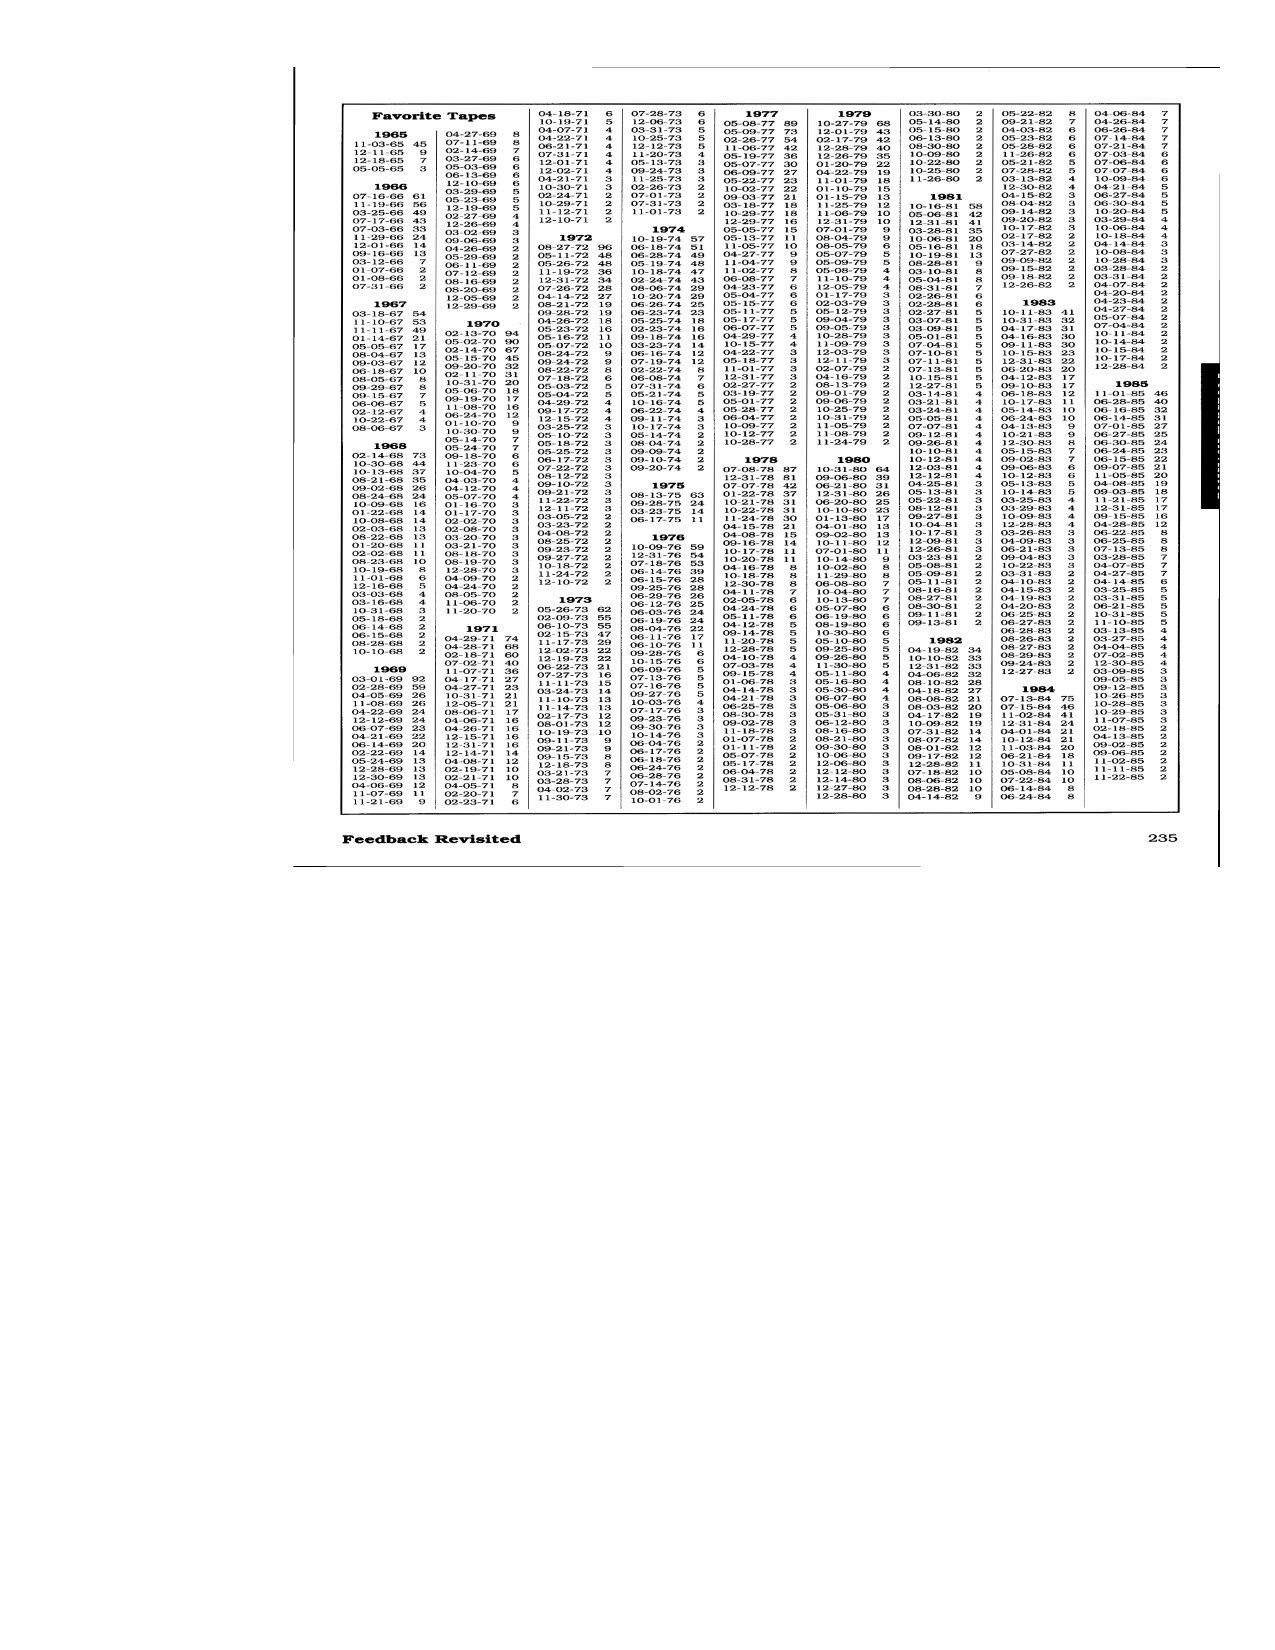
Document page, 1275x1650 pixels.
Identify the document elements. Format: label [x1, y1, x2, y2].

picture [293, 67, 1220, 867]
